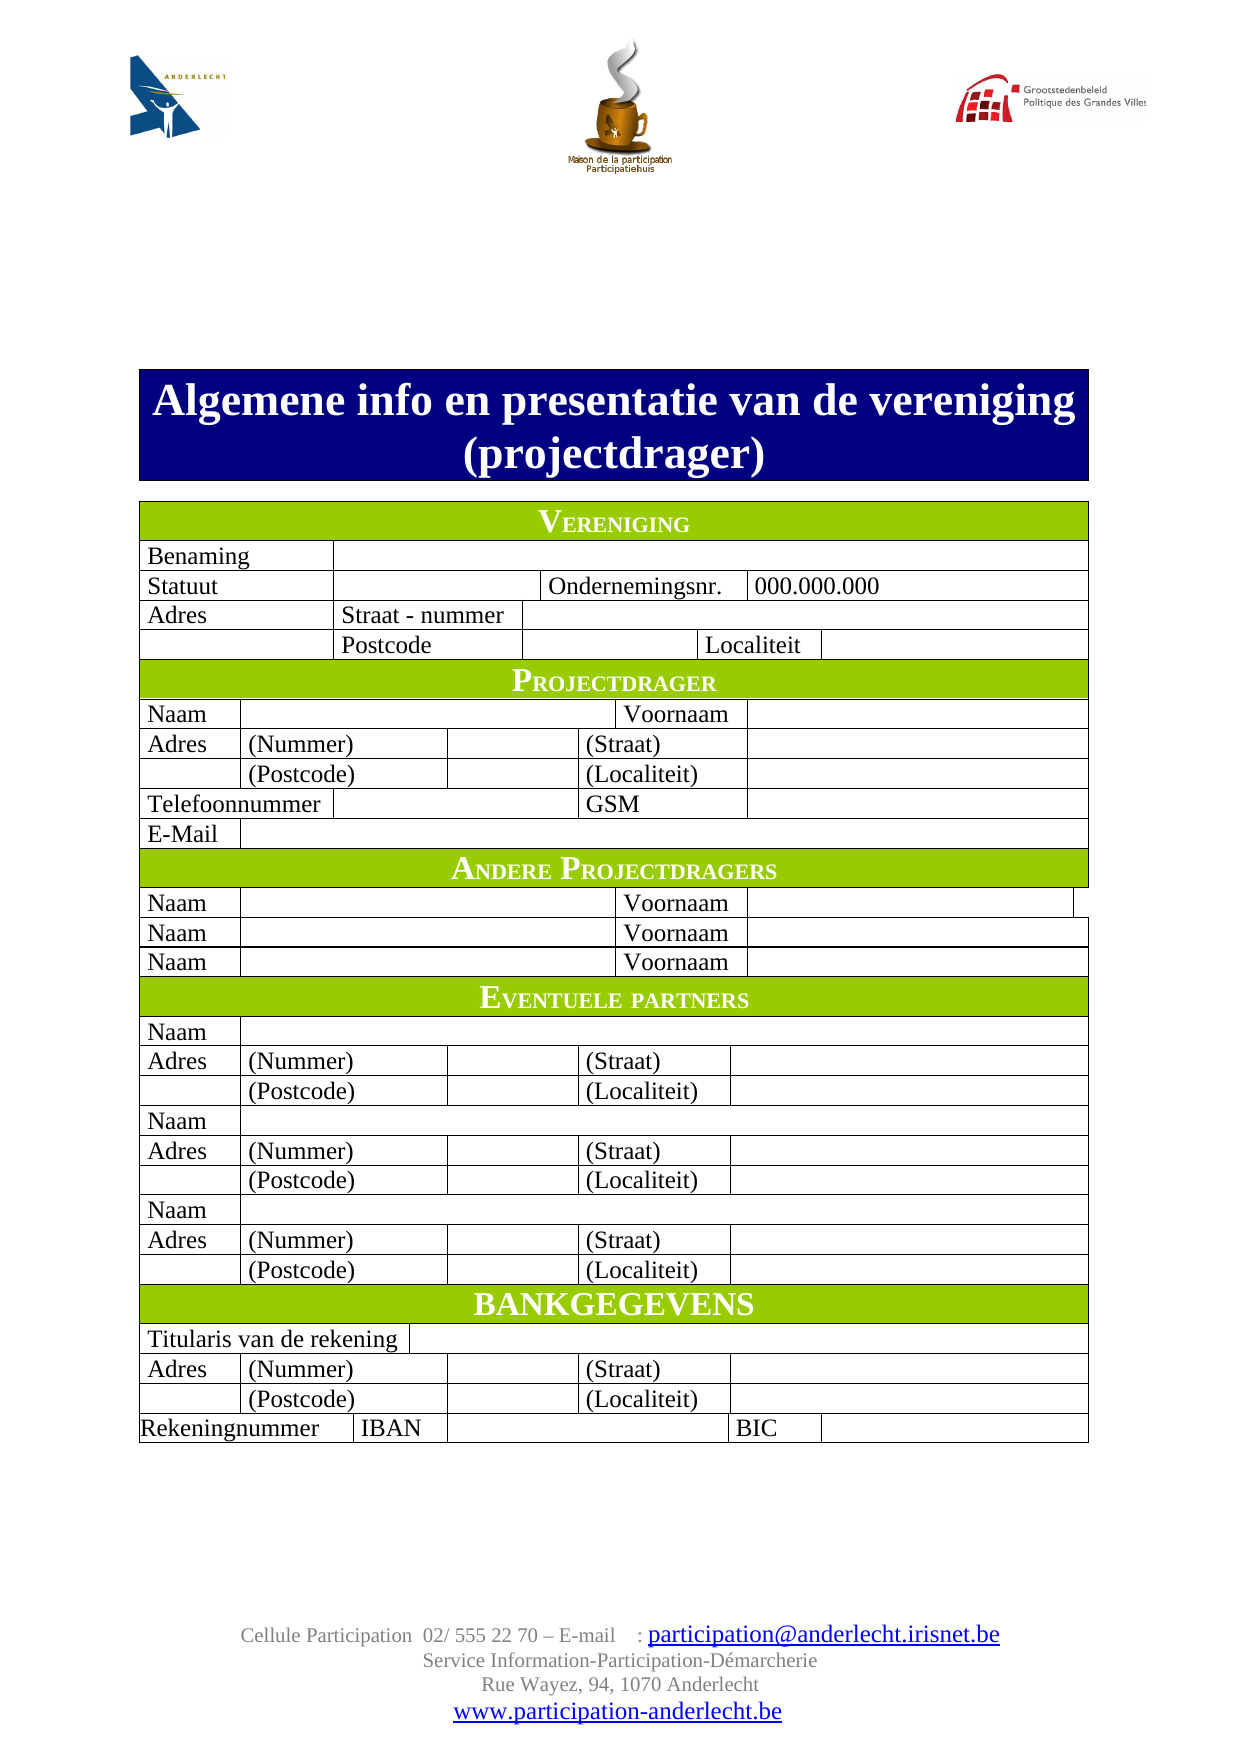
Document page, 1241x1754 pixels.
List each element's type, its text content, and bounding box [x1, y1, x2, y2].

table_cell [241, 1195, 1088, 1224]
table_cell IBAN [354, 1414, 447, 1442]
table_cell [748, 948, 1088, 976]
table_cell Naam [140, 1106, 240, 1135]
table_cell (Straat) [579, 1354, 730, 1383]
table_cell (Straat) [579, 1046, 730, 1075]
table_cell [140, 481, 1088, 501]
table_cell [448, 729, 578, 758]
table_cell Voornaam [616, 888, 747, 917]
table_cell Naam [140, 888, 240, 917]
table_cell [748, 918, 1088, 946]
table_cell Adres [140, 601, 333, 629]
table_cell (Postcode) [241, 759, 447, 788]
table_cell [140, 1255, 240, 1284]
table_cell [448, 1166, 578, 1194]
table_cell Andere Projectdragers [140, 849, 1088, 887]
table_cell Projectdrager [140, 660, 1088, 698]
table_cell (Straat) [579, 729, 747, 758]
table_cell [448, 1255, 578, 1284]
table_cell [731, 1136, 1088, 1164]
table_cell (Straat) [579, 1225, 730, 1254]
table_cell (Localiteit) [579, 1166, 730, 1194]
table_cell Vereniging [140, 502, 1088, 540]
table_cell [241, 819, 1088, 847]
table_cell [140, 630, 333, 659]
table_cell Naam [140, 700, 240, 728]
table_cell [241, 948, 615, 976]
table_cell Adres [140, 1136, 240, 1164]
table_cell E-Mail [140, 819, 240, 847]
table_cell [1074, 888, 1088, 917]
table_cell [410, 1324, 1088, 1353]
table_cell [140, 1076, 240, 1105]
table_cell Voornaam [616, 700, 747, 728]
table_cell BANKGEGEVENS [140, 1285, 1088, 1323]
table_cell [448, 1414, 728, 1442]
table_cell (Localiteit) [579, 1076, 730, 1105]
table_cell [822, 630, 1088, 659]
table_cell [448, 1136, 578, 1164]
table_cell Voornaam [616, 948, 747, 976]
table_cell [140, 1384, 240, 1412]
table_cell (Postcode) [241, 1166, 447, 1194]
table_cell (Nummer) [241, 1354, 447, 1383]
picture [955, 74, 1147, 122]
table_cell Adres [140, 1046, 240, 1075]
table_cell (Localiteit) [579, 1255, 730, 1284]
table_cell [523, 601, 1088, 629]
table_cell [731, 1076, 1088, 1105]
table_cell [241, 1106, 1088, 1135]
table_cell [448, 759, 578, 788]
table_cell [448, 1354, 578, 1383]
table_cell [140, 1166, 240, 1194]
table_cell [748, 789, 1088, 818]
table_cell Postcode [334, 630, 522, 659]
table_cell [748, 759, 1088, 788]
table_cell (Nummer) [241, 1225, 447, 1254]
table_cell [140, 759, 240, 788]
table_cell [241, 888, 615, 917]
table_cell Eventuele partners [140, 977, 1088, 1016]
table_cell (Postcode) [241, 1076, 447, 1105]
table_cell [731, 1166, 1088, 1194]
table_cell [731, 1225, 1088, 1254]
table_cell [334, 571, 540, 599]
table_cell GSM [579, 789, 747, 818]
table_cell Rekeningnummer [140, 1414, 353, 1442]
table_cell 000.000.000 [748, 571, 1088, 599]
table_cell Naam [140, 918, 240, 946]
table_header Algemene info en presentatie van de vereniging (projectdrager) [140, 370, 1088, 480]
picture [130, 55, 226, 138]
table_cell [822, 1414, 1088, 1442]
table_cell [241, 1017, 1088, 1045]
table_cell BIC [729, 1414, 821, 1442]
table_cell [448, 1076, 578, 1105]
table_cell (Nummer) [241, 1136, 447, 1164]
table_cell [748, 888, 1073, 917]
table_cell Ondernemingsnr. [541, 571, 747, 599]
table_cell [731, 1046, 1088, 1075]
table_cell [448, 1225, 578, 1254]
table_cell [241, 700, 615, 728]
table_cell [731, 1354, 1088, 1383]
table_cell Adres [140, 1225, 240, 1254]
table_cell (Postcode) [241, 1255, 447, 1284]
table_cell Localiteit [698, 630, 821, 659]
table_cell Naam [140, 1017, 240, 1045]
table_cell Telefoonnummer [140, 789, 333, 818]
table_cell Statuut [140, 571, 333, 599]
table_cell Titularis van de rekening [140, 1324, 409, 1353]
table_cell (Straat) [579, 1136, 730, 1164]
table_cell [448, 1384, 578, 1412]
table_cell Voornaam [616, 918, 747, 946]
table_cell [523, 630, 697, 659]
table_cell (Localiteit) [579, 1384, 730, 1412]
table_cell [731, 1255, 1088, 1284]
table_cell [748, 729, 1088, 758]
table_cell Straat - nummer [334, 601, 522, 629]
table_cell Naam [140, 948, 240, 976]
table_cell Benaming [140, 541, 333, 570]
table_cell (Localiteit) [579, 759, 747, 788]
table_cell [448, 1046, 578, 1075]
table_cell Naam [140, 1195, 240, 1224]
table_cell Adres [140, 1354, 240, 1383]
table_cell [731, 1384, 1088, 1412]
table_cell [334, 789, 578, 818]
table_cell (Postcode) [241, 1384, 447, 1412]
table_cell [748, 700, 1088, 728]
picture [568, 38, 672, 174]
table_cell Adres [140, 729, 240, 758]
table_cell [241, 918, 615, 946]
table_cell [334, 541, 1088, 570]
table_cell (Nummer) [241, 1046, 447, 1075]
table_cell (Nummer) [241, 729, 447, 758]
